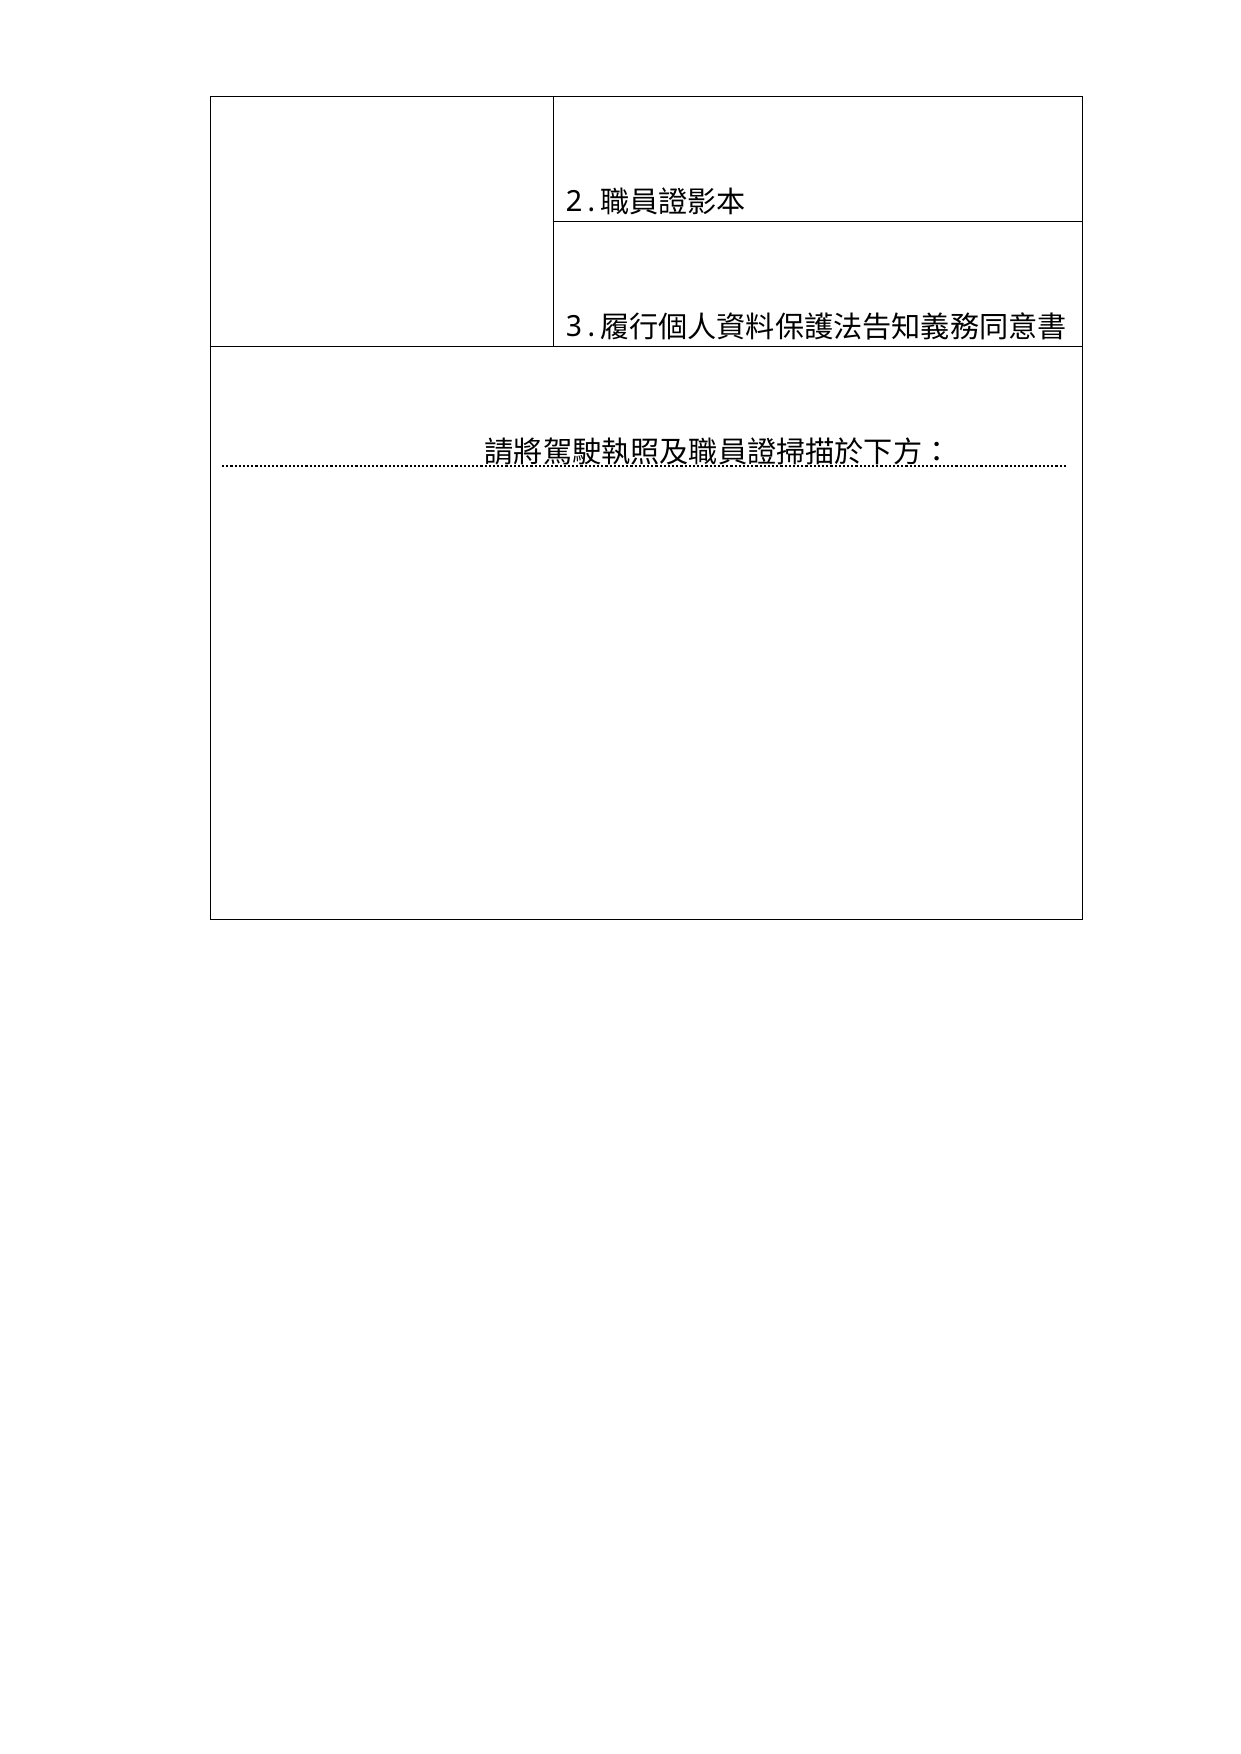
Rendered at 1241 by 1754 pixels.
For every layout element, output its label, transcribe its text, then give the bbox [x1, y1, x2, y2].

table_cell 2.職員證影本 [554, 97, 1082, 221]
table_cell [211, 97, 553, 346]
table_cell 請將駕駛執照及職員證掃描於下方： [211, 347, 1082, 919]
table_cell 3.履行個人資料保護法告知義務同意書 [554, 222, 1082, 346]
